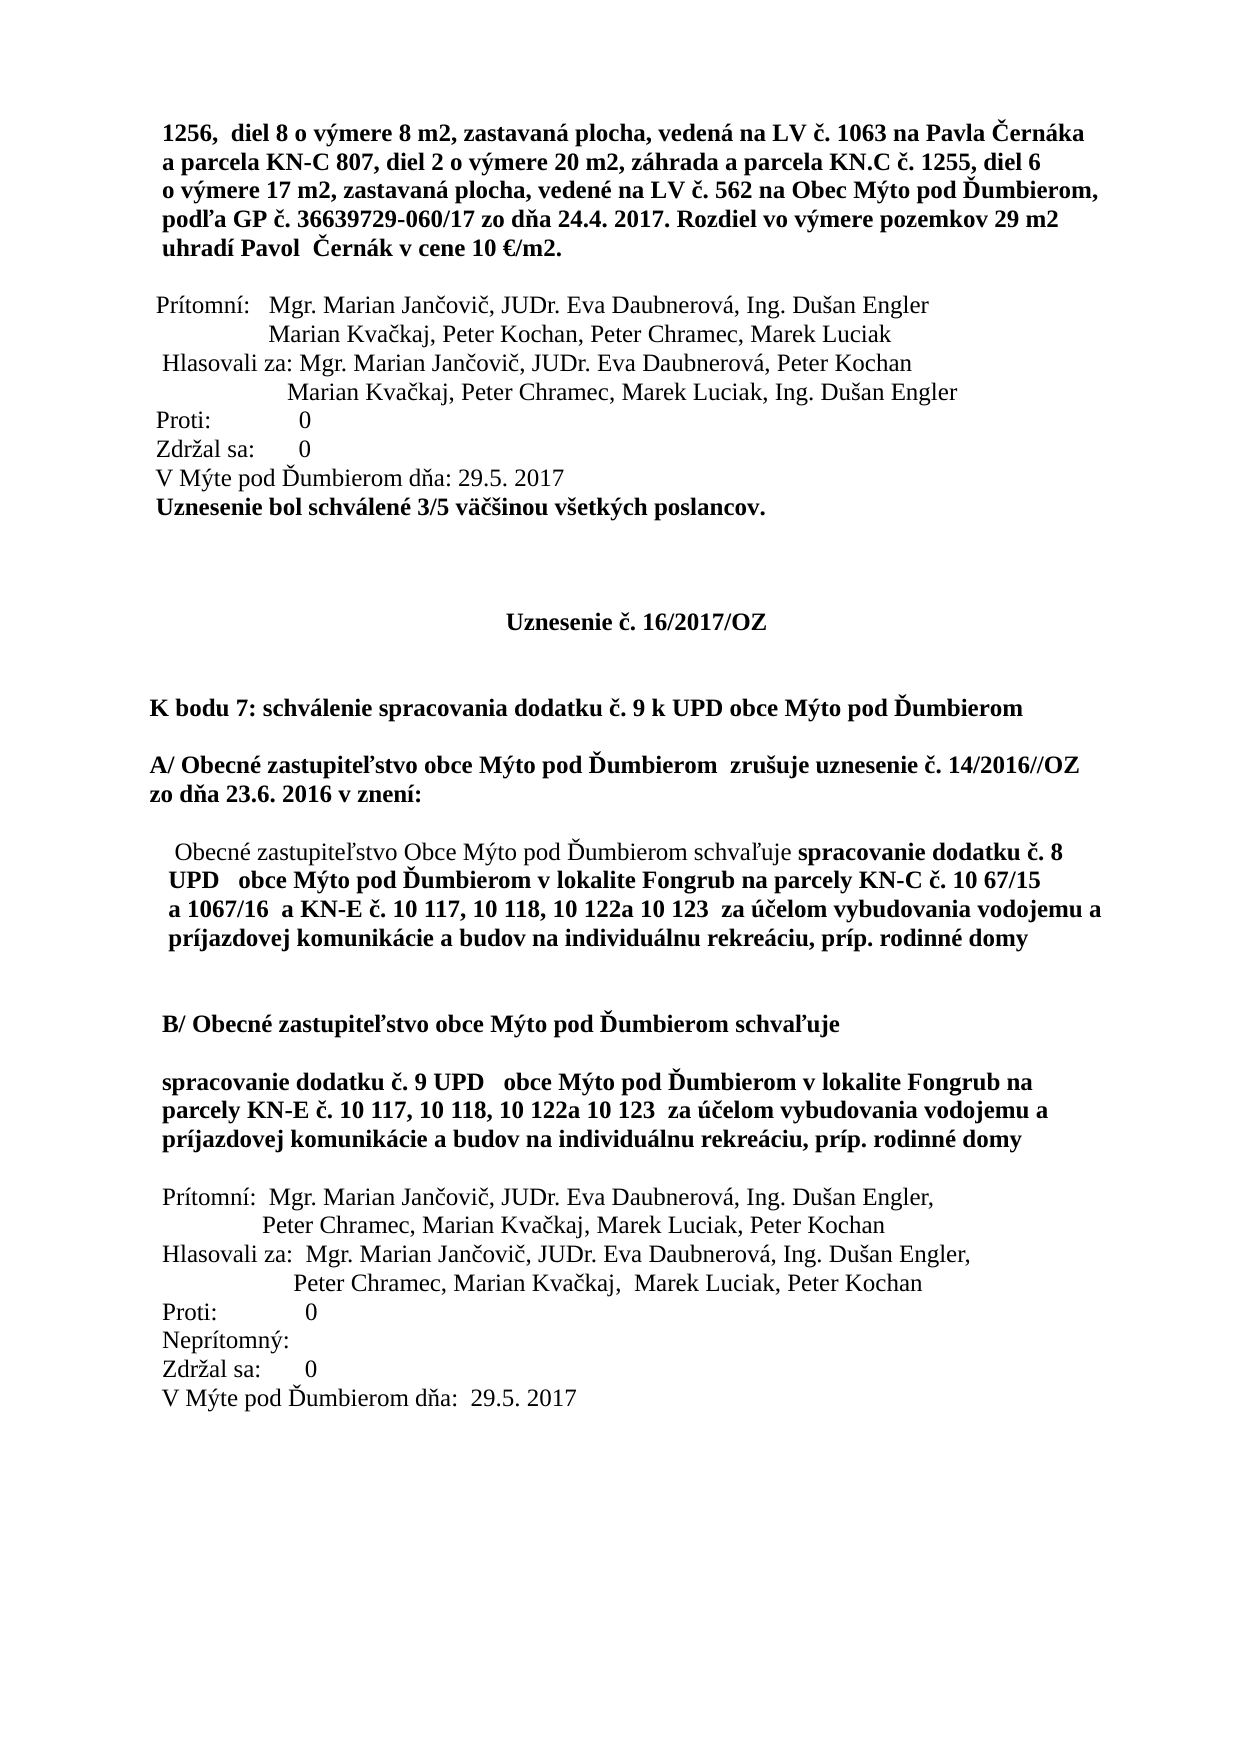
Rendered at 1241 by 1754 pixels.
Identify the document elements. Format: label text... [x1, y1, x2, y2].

text K bodu 7: schválenie spracovania dodatku č. 9 k UPD obce Mýto pod Ďumbierom [118, 693, 1122, 722]
text Hlasovali za: Mgr. Marian Jančovič, JUDr. Eva Daubnerová, Peter Kochan [118, 348, 1122, 377]
text V Mýte pod Ďumbierom dňa: 29.5. 2017 [118, 463, 1122, 492]
text zo dňa 23.6. 2016 v znení: [118, 779, 1122, 808]
text podľa GP č. 36639729-060/17 zo dňa 24.4. 2017. Rozdiel vo výmere pozemkov 29 m2 [118, 204, 1122, 233]
text príjazdovej komunikácie a budov na individuálnu rekreáciu, príp. rodinné domy [118, 923, 1122, 952]
text Hlasovali za: Mgr. Marian Jančovič, JUDr. Eva Daubnerová, Ing. Dušan Engler, [118, 1239, 1122, 1268]
text Prítomní: Mgr. Marian Jančovič, JUDr. Eva Daubnerová, Ing. Dušan Engler, [118, 1182, 1122, 1211]
text Uznesenie bol schválené 3/5 väčšinou všetkých poslancov. [118, 492, 1122, 521]
text 1256, diel 8 o výmere 8 m2, zastavaná plocha, vedená na LV č. 1063 na Pavla Černáka [118, 118, 1122, 147]
text Neprítomný: [118, 1326, 1122, 1354]
text spracovanie dodatku č. 9 UPD obce Mýto pod Ďumbierom v lokalite Fongrub na [118, 1067, 1122, 1096]
text príjazdovej komunikácie a budov na individuálnu rekreáciu, príp. rodinné domy [118, 1124, 1122, 1153]
text Obecné zastupiteľstvo Obce Mýto pod Ďumbierom schvaľuje spracovanie dodatku č. 8 [118, 837, 1122, 866]
text a 1067/16 a KN-E č. 10 117, 10 118, 10 122a 10 123 za účelom vybudovania vodojemu a [118, 894, 1122, 923]
text Peter Chramec, Marian Kvačkaj, Marek Luciak, Peter Kochan [118, 1211, 1122, 1239]
text Marian Kvačkaj, Peter Chramec, Marek Luciak, Ing. Dušan Engler [118, 377, 1122, 406]
text parcely KN-E č. 10 117, 10 118, 10 122a 10 123 za účelom vybudovania vodojemu a [118, 1096, 1122, 1124]
text Uznesenie č. 16/2017/OZ [118, 607, 1122, 636]
text Zdržal sa: 0 [118, 434, 1122, 463]
text UPD obce Mýto pod Ďumbierom v lokalite Fongrub na parcely KN-C č. 10 67/15 [118, 866, 1122, 894]
text a parcela KN-C 807, diel 2 o výmere 20 m2, záhrada a parcela KN.C č. 1255, diel 6 [118, 147, 1122, 176]
text Proti: 0 [118, 1297, 1122, 1326]
text V Mýte pod Ďumbierom dňa: 29.5. 2017 [118, 1383, 1122, 1412]
text Peter Chramec, Marian Kvačkaj, Marek Luciak, Peter Kochan [118, 1268, 1122, 1297]
text Proti: 0 [118, 406, 1122, 434]
text B/ Obecné zastupiteľstvo obce Mýto pod Ďumbierom schvaľuje [118, 1009, 1122, 1038]
text Prítomní: Mgr. Marian Jančovič, JUDr. Eva Daubnerová, Ing. Dušan Engler [118, 291, 1122, 319]
text o výmere 17 m2, zastavaná plocha, vedené na LV č. 562 na Obec Mýto pod Ďumbierom, [118, 176, 1122, 204]
text uhradí Pavol Černák v cene 10 €/m2. [118, 233, 1122, 262]
text Marian Kvačkaj, Peter Kochan, Peter Chramec, Marek Luciak [118, 319, 1122, 348]
text A/ Obecné zastupiteľstvo obce Mýto pod Ďumbierom zrušuje uznesenie č. 14/2016//OZ [118, 751, 1122, 779]
text Zdržal sa: 0 [118, 1354, 1122, 1383]
